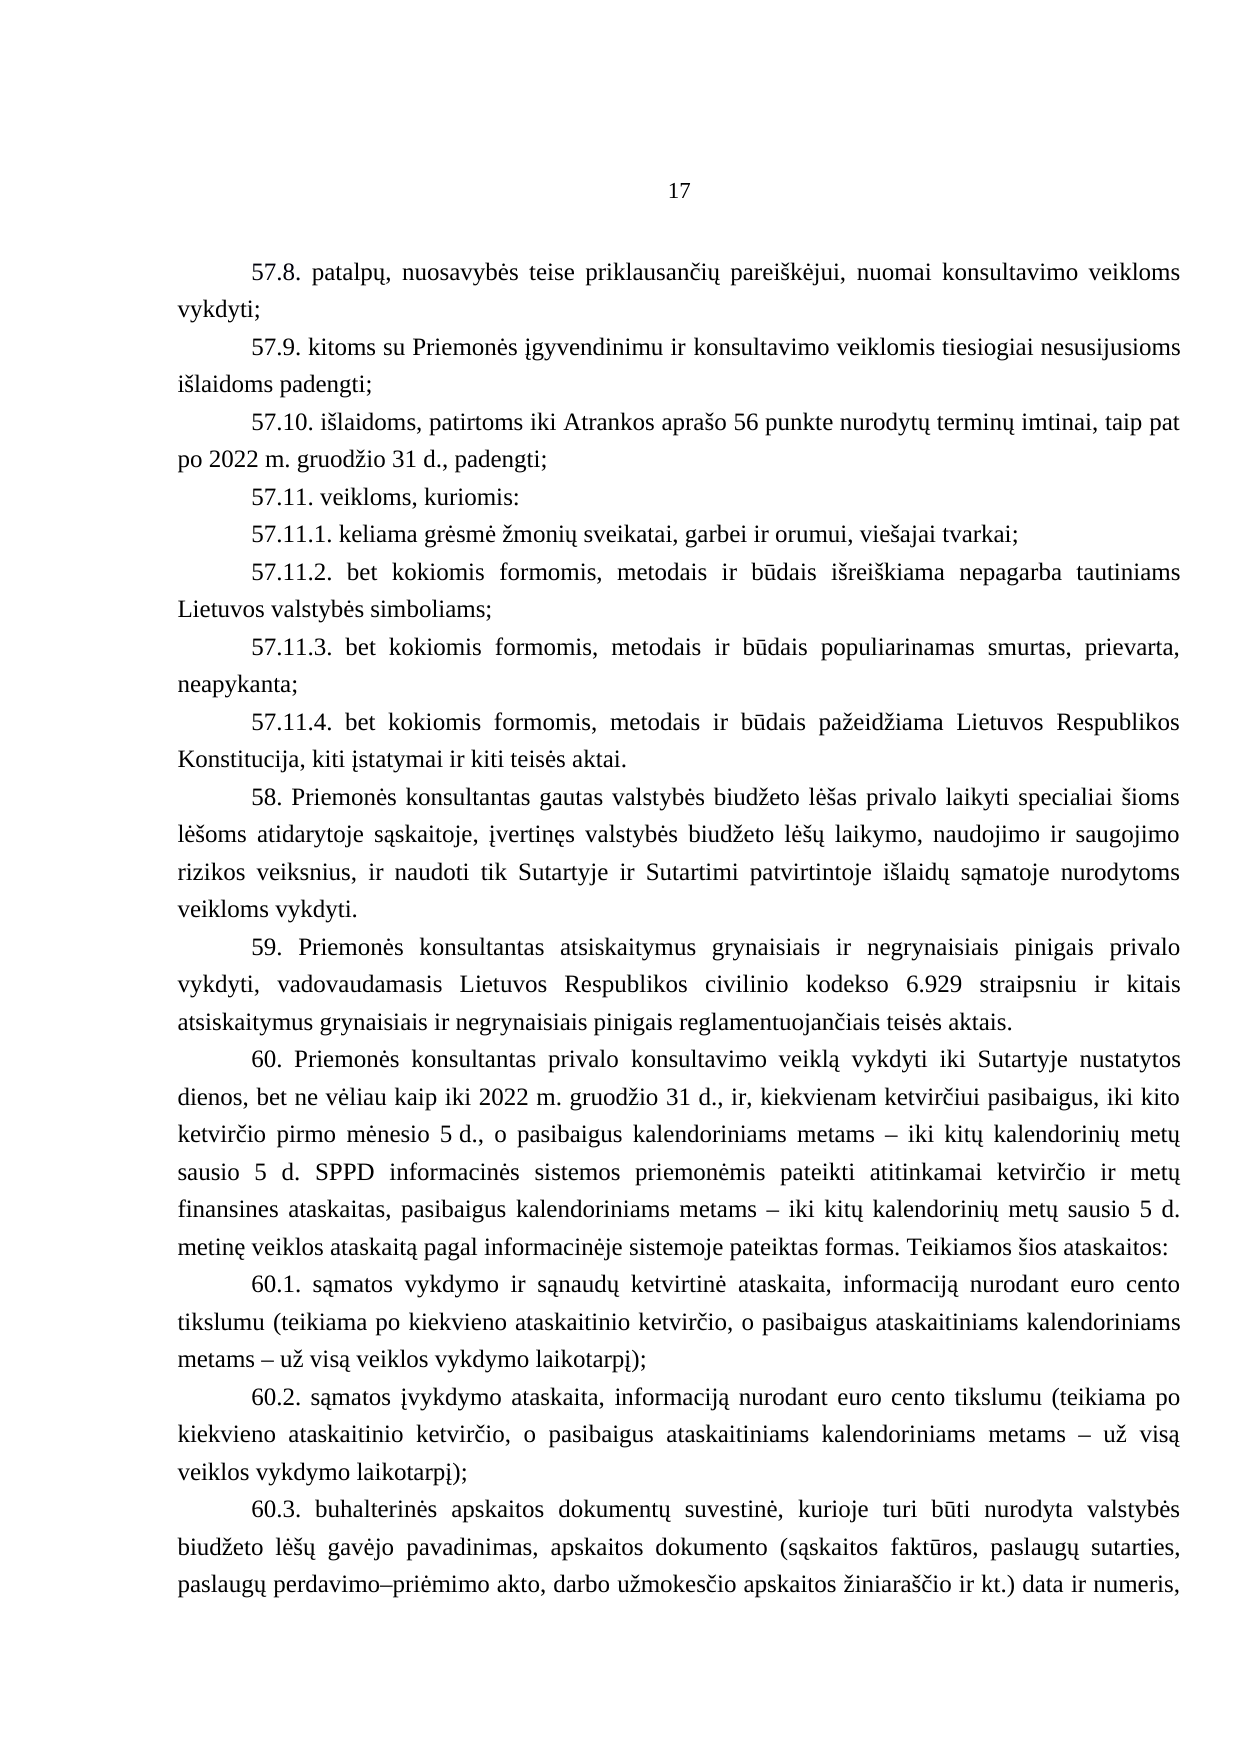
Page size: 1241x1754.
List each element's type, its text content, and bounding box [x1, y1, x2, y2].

text 57.8. patalpų, nuosavybės teise priklausančių pareiškėjui, nuomai konsultavimo veikloms vykdyti; [177, 248, 1181, 323]
text 57.11.3. bet kokiomis formomis, metodais ir būdais populiarinamas smurtas, prievarta, neapykanta; [177, 623, 1181, 698]
text 57.10. išlaidoms, patirtoms iki Atrankos aprašo 56 punkte nurodytų terminų imtinai, taip pat po 2022 m. gruodžio 31 d., padengti; [177, 398, 1181, 473]
text 60.1. sąmatos vykdymo ir sąnaudų ketvirtinė ataskaita, informaciją nurodant euro cento tikslumu (teikiama po kiekvieno ataskaitinio ketvirčio, o pasibaigus ataskaitiniams kalendoriniams metams – už visą veiklos vykdymo laikotarpį); [177, 1261, 1181, 1373]
text 57.9. kitoms su Priemonės įgyvendinimu ir konsultavimo veiklomis tiesiogiai nesusijusioms išlaidoms padengti; [177, 323, 1181, 398]
text 60.3. buhalterinės apskaitos dokumentų suvestinė, kurioje turi būti nurodyta valstybės biudžeto lėšų gavėjo pavadinimas, apskaitos dokumento (sąskaitos faktūros, paslaugų sutarties, paslaugų perdavimo–priėmimo akto, darbo užmokesčio apskaitos žiniaraščio ir kt.) data ir numeris, [177, 1486, 1181, 1598]
text 57.11.1. keliama grėsmė žmonių sveikatai, garbei ir orumui, viešajai tvarkai; [177, 511, 1181, 548]
text 57.11. veikloms, kuriomis: [177, 473, 1181, 511]
text 59. Priemonės konsultantas atsiskaitymus grynaisiais ir negrynaisiais pinigais privalo vykdyti, vadovaudamasis Lietuvos Respublikos civilinio kodekso 6.929 straipsniu ir kitais atsiskaitymus grynaisiais ir negrynaisiais pinigais reglamentuojančiais teisės aktais. [177, 923, 1181, 1036]
text 60.2. sąmatos įvykdymo ataskaita, informaciją nurodant euro cento tikslumu (teikiama po kiekvieno ataskaitinio ketvirčio, o pasibaigus ataskaitiniams kalendoriniams metams – už visą veiklos vykdymo laikotarpį); [177, 1373, 1181, 1486]
text 57.11.2. bet kokiomis formomis, metodais ir būdais išreiškiama nepagarba tautiniams Lietuvos valstybės simboliams; [177, 548, 1181, 623]
text 57.11.4. bet kokiomis formomis, metodais ir būdais pažeidžiama Lietuvos Respublikos Konstitucija, kiti įstatymai ir kiti teisės aktai. [177, 698, 1181, 773]
text 60. Priemonės konsultantas privalo konsultavimo veiklą vykdyti iki Sutartyje nustatytos dienos, bet ne vėliau kaip iki 2022 m. gruodžio 31 d., ir, kiekvienam ketvirčiui pasibaigus, iki kito ketvirčio pirmo mėnesio 5 d., o pasibaigus kalendoriniams metams – iki kitų kalendorinių metų sausio 5 d. SPPD informacinės sistemos priemonėmis pateikti atitinkamai ketvirčio ir metų finansines ataskaitas, pasibaigus kalendoriniams metams – iki kitų kalendorinių metų sausio 5 d. metinę veiklos ataskaitą pagal informacinėje sistemoje pateiktas formas. Teikiamos šios ataskaitos: [177, 1036, 1181, 1261]
text 58. Priemonės konsultantas gautas valstybės biudžeto lėšas privalo laikyti specialiai šioms lėšoms atidarytoje sąskaitoje, įvertinęs valstybės biudžeto lėšų laikymo, naudojimo ir saugojimo rizikos veiksnius, ir naudoti tik Sutartyje ir Sutartimi patvirtintoje išlaidų sąmatoje nurodytoms veikloms vykdyti. [177, 773, 1181, 923]
